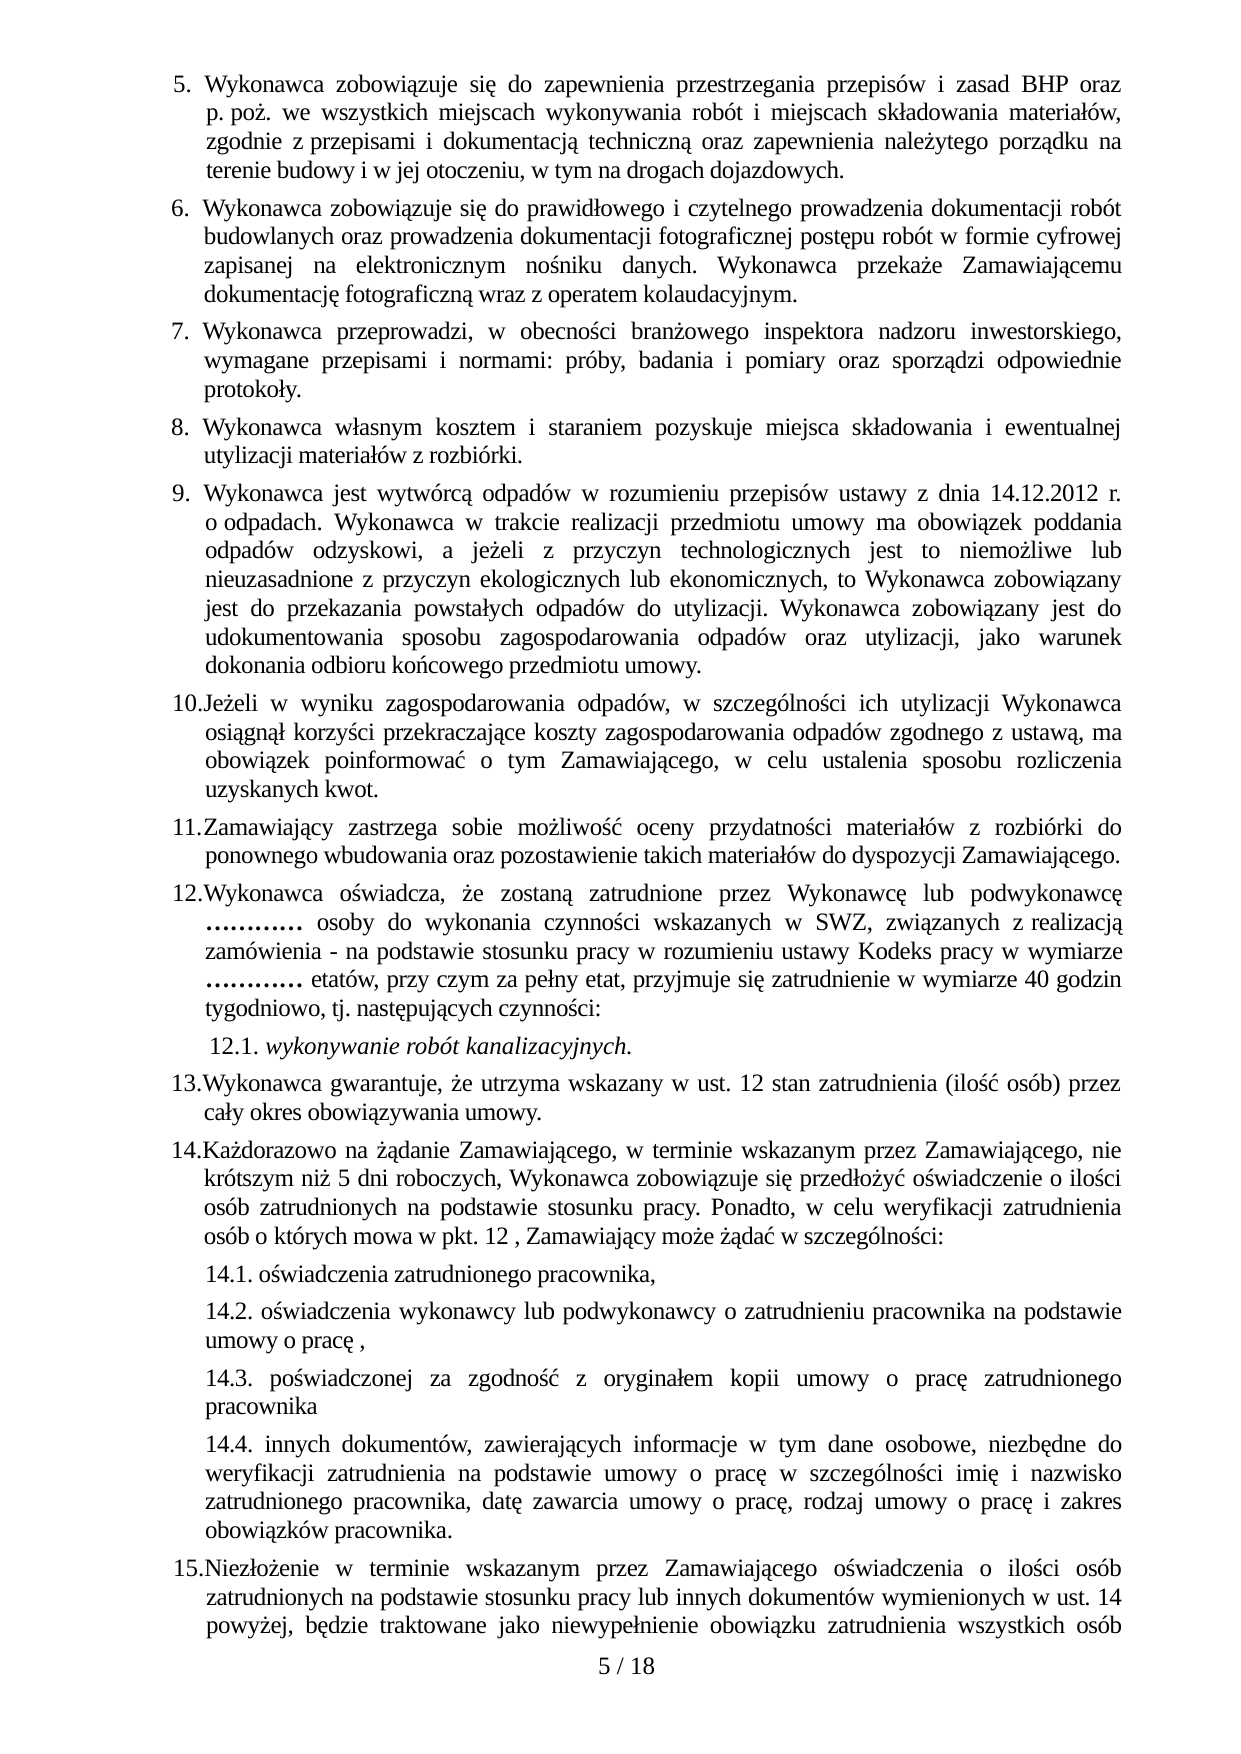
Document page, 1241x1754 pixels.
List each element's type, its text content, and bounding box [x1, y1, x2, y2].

text 14.3. poświadczonej za zgodność z oryginałem kopii umowy o pracę zatrudnionego pracownika [205, 1363, 1123, 1420]
list Zamawiający zastrzega sobie możliwość oceny przydatności materiałów z rozbiórki do ponownego wbudowania oraz pozostawienie takich materiałów do dyspozycji Zamawiającego. [166, 812, 1123, 869]
text 14.4. innych dokumentów, zawierających informacje w tym dane osobowe, niezbędne do weryfikacji zatrudnienia na podstawie umowy o pracę w szczególności imię i nazwisko zatrudnionego pracownika, datę zawarcia umowy o pracę, rodzaj umowy o pracę i zakres obowiązków pracownika. [205, 1429, 1123, 1544]
list Niezłożenie w terminie wskazanym przez Zamawiającego oświadczenia o ilości osób zatrudnionych na podstawie stosunku pracy lub innych dokumentów wymienionych w ust. 14 powyżej, będzie traktowane jako niewypełnienie obowiązku zatrudnienia wszystkich osób [167, 1553, 1123, 1639]
text 14.2. oświadczenia wykonawcy lub podwykonawcy o zatrudnieniu pracownika na podstawie umowy o pracę , [205, 1296, 1123, 1354]
list Wykonawca gwarantuje, że utrzyma wskazany w ust. 12 stan zatrudnienia (ilość osób) przez cały okres obowiązywania umowy. [164, 1068, 1123, 1126]
list Każdorazowo na żądanie Zamawiającego, w terminie wskazanym przez Zamawiającego, nie krótszym niż 5 dni roboczych, Wykonawca zobowiązuje się przedłożyć oświadczenie o ilości osób zatrudnionych na podstawie stosunku pracy. Ponadto, w celu weryfikacji zatrudnienia osób o których mowa w pkt. 12 , Zamawiający może żądać w szczególności: [164, 1135, 1123, 1250]
list Wykonawca zobowiązuje się do prawidłowego i czytelnego prowadzenia dokumentacji robót budowlanych oraz prowadzenia dokumentacji fotograficznej postępu robót w formie cyfrowej zapisanej na elektronicznym nośniku danych. Wykonawca przekaże Zamawiającemu dokumentację fotograficzną wraz z operatem kolaudacyjnym. [164, 193, 1123, 308]
list Wykonawca własnym kosztem i staraniem pozyskuje miejsca składowania i ewentualnej utylizacji materiałów z rozbiórki. [164, 412, 1123, 469]
list Wykonawca oświadcza, że zostaną zatrudnione przez Wykonawcę lub podwykonawcę ………… osoby do wykonania czynności wskazanych w SWZ, związanych z realizacją zamówienia - na podstawie stosunku pracy w rozumieniu ustawy Kodeks pracy w wymiarze ………… etatów, przy czym za pełny etat, przyjmuje się zatrudnienie w wymiarze 40 godzin tygodniowo, tj. następujących czynności: [166, 878, 1123, 1022]
list wykonywanie robót kanalizacyjnych. [203, 1031, 1123, 1059]
list Wykonawca zobowiązuje się do zapewnienia przestrzegania przepisów i zasad BHP oraz p. poż. we wszystkich miejscach wykonywania robót i miejscach składowania materiałów, zgodnie z przepisami i dokumentacją techniczną oraz zapewnienia należytego porządku na terenie budowy i w jej otoczeniu, w tym na drogach dojazdowych. [167, 69, 1123, 184]
list Wykonawca jest wytwórcą odpadów w rozumieniu przepisów ustawy z dnia 14.12.2012 r. o odpadach. Wykonawca w trakcie realizacji przedmiotu umowy ma obowiązek poddania odpadów odzyskowi, a jeżeli z przyczyn technologicznych jest to niemożliwe lub nieuzasadnione z przyczyn ekologicznych lub ekonomicznych, to Wykonawca zobowiązany jest do przekazania powstałych odpadów do utylizacji. Wykonawca zobowiązany jest do udokumentowania sposobu zagospodarowania odpadów oraz utylizacji, jako warunek dokonania odbioru końcowego przedmiotu umowy. [166, 478, 1123, 679]
list Jeżeli w wyniku zagospodarowania odpadów, w szczególności ich utylizacji Wykonawca osiągnął korzyści przekraczające koszty zagospodarowania odpadów zgodnego z ustawą, ma obowiązek poinformować o tym Zamawiającego, w celu ustalenia sposobu rozliczenia uzyskanych kwot. [166, 688, 1123, 803]
text 14.1. oświadczenia zatrudnionego pracownika, [205, 1259, 1123, 1287]
list Wykonawca przeprowadzi, w obecności branżowego inspektora nadzoru inwestorskiego, wymagane przepisami i normami: próby, badania i pomiary oraz sporządzi odpowiednie protokoły. [164, 316, 1123, 403]
